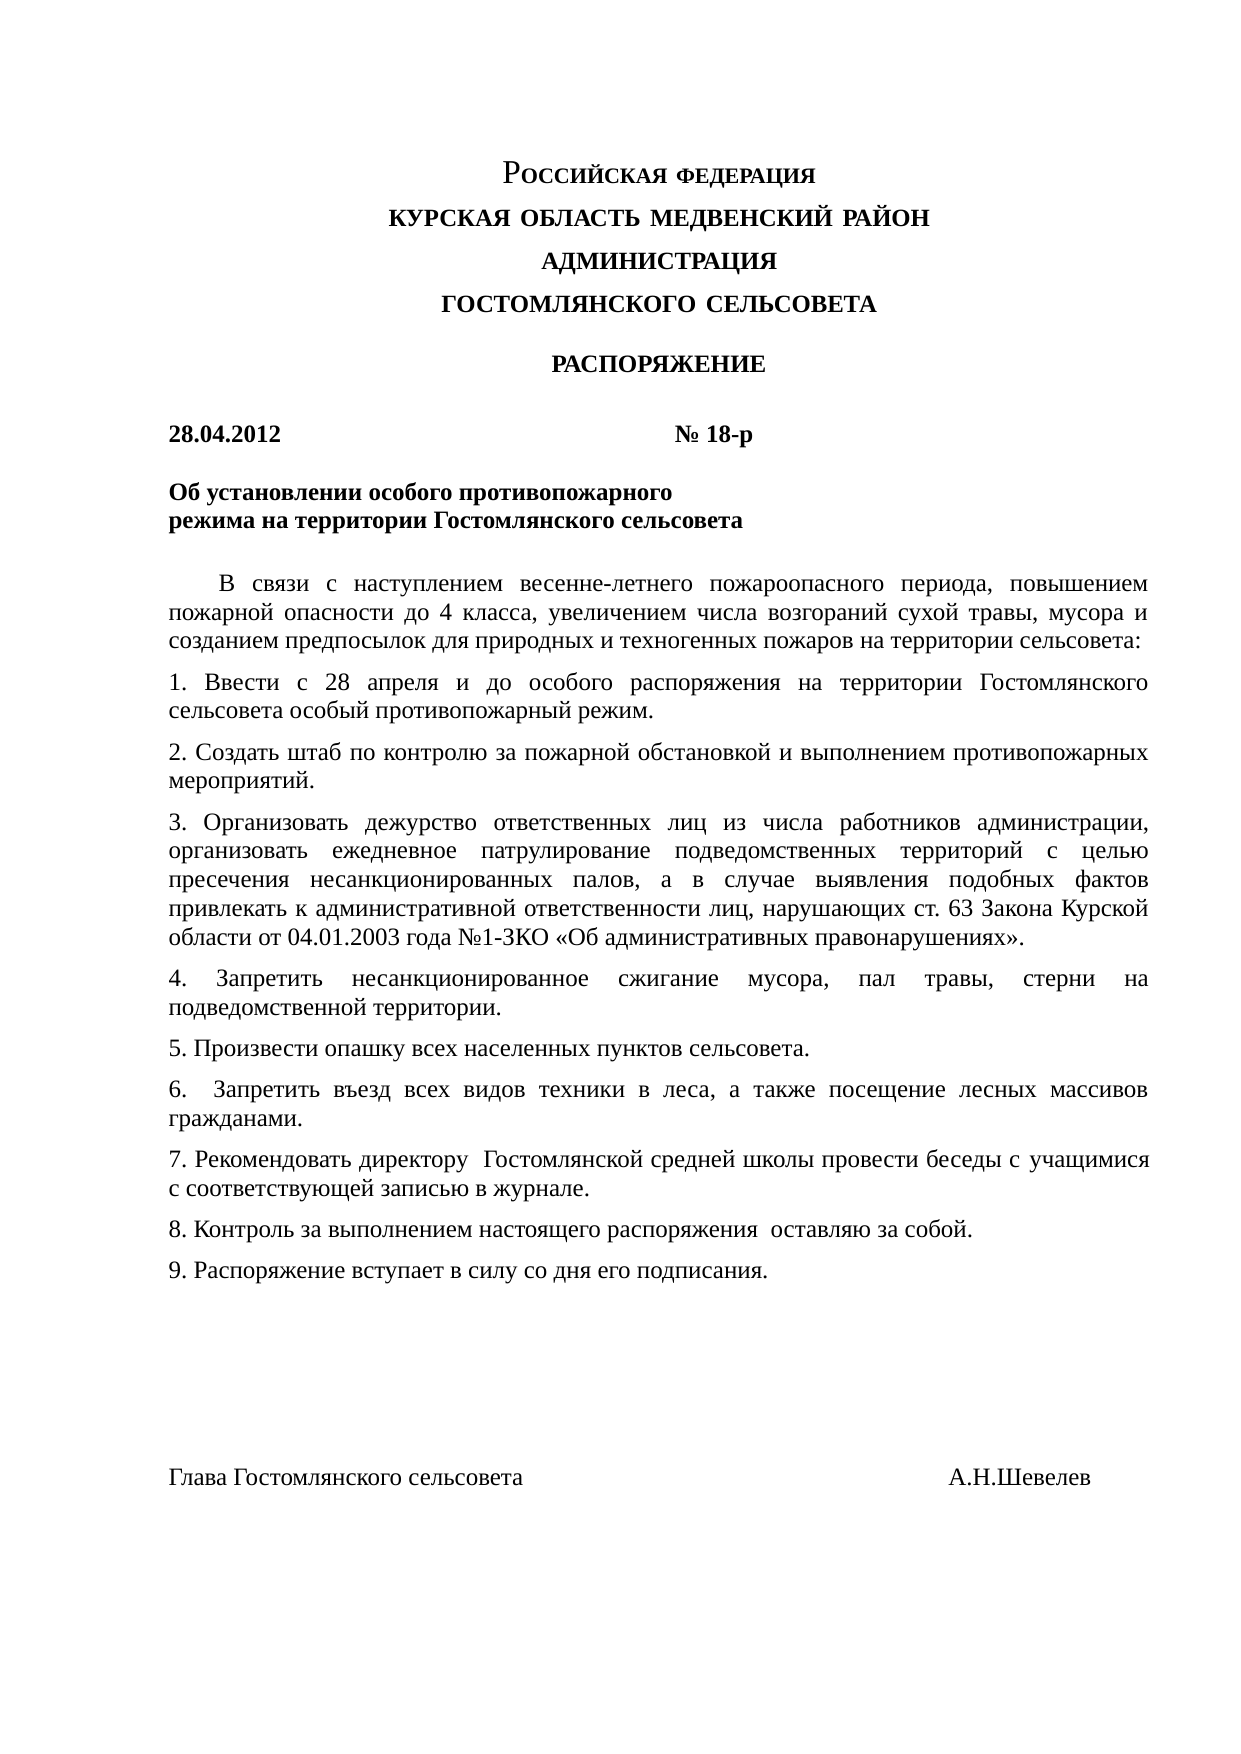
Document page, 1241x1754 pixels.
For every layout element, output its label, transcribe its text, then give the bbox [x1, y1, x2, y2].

text 8. Контроль за выполнением настоящего распоряжения оставляю за собой. [168, 1214, 1149, 1243]
text В связи с наступлением весенне-летнего пожароопасного периода, повышением пожарной опасности до 4 класса, увеличением числа возгораний сухой травы, мусора и созданием предпосылок для природных и техногенных пожаров на территории сельсовета: [168, 568, 1149, 654]
text 7. Рекомендовать директору Гостомлянской средней школы провести беседы с учащимися с соответствующей записью в журнале. [168, 1144, 1149, 1202]
text 2. Создать штаб по контролю за пожарной обстановкой и выполнением противопожарных мероприятий. [168, 737, 1149, 794]
text 6. Запретить въезд всех видов техники в леса, а также посещение лесных массивов гражданами. [168, 1074, 1149, 1132]
text Российская федерация курская область медвенский район [168, 148, 1149, 234]
text администрация [168, 234, 1149, 277]
text 4. Запретить несанкционированное сжигание мусора, пал травы, стерни на подведомственной территории. [168, 963, 1149, 1020]
text 5. Произвести опашку всех населенных пунктов сельсовета. [168, 1033, 1149, 1062]
text Об установлении особого противопожарного [168, 477, 1149, 506]
text 3. Организовать дежурство ответственных лиц из числа работников администрации, организовать ежедневное патрулирование подведомственных территорий с целью пресечения несанкционированных палов, а в случае выявления подобных фактов привлекать к административной ответственности лиц, нарушающих ст. 63 Закона Курской области от 04.01.2003 года №1-ЗКО «Об административных правонарушениях». [168, 807, 1149, 950]
text Глава Гостомлянского сельсовета А.Н.Шевелев [168, 1462, 1149, 1490]
text 28.04.2012 № 18-р [168, 419, 1149, 448]
text РАСПОРЯЖЕНИЕ [168, 349, 1149, 378]
text режима на территории Гостомлянского сельсовета [168, 506, 1149, 534]
text 9. Распоряжение вступает в силу со дня его подписания. [168, 1255, 1149, 1284]
text гостомлянского сельсовета [168, 277, 1149, 321]
text 1. Ввести с 28 апреля и до особого распоряжения на территории Гостомлянского сельсовета особый противопожарный режим. [168, 667, 1149, 724]
